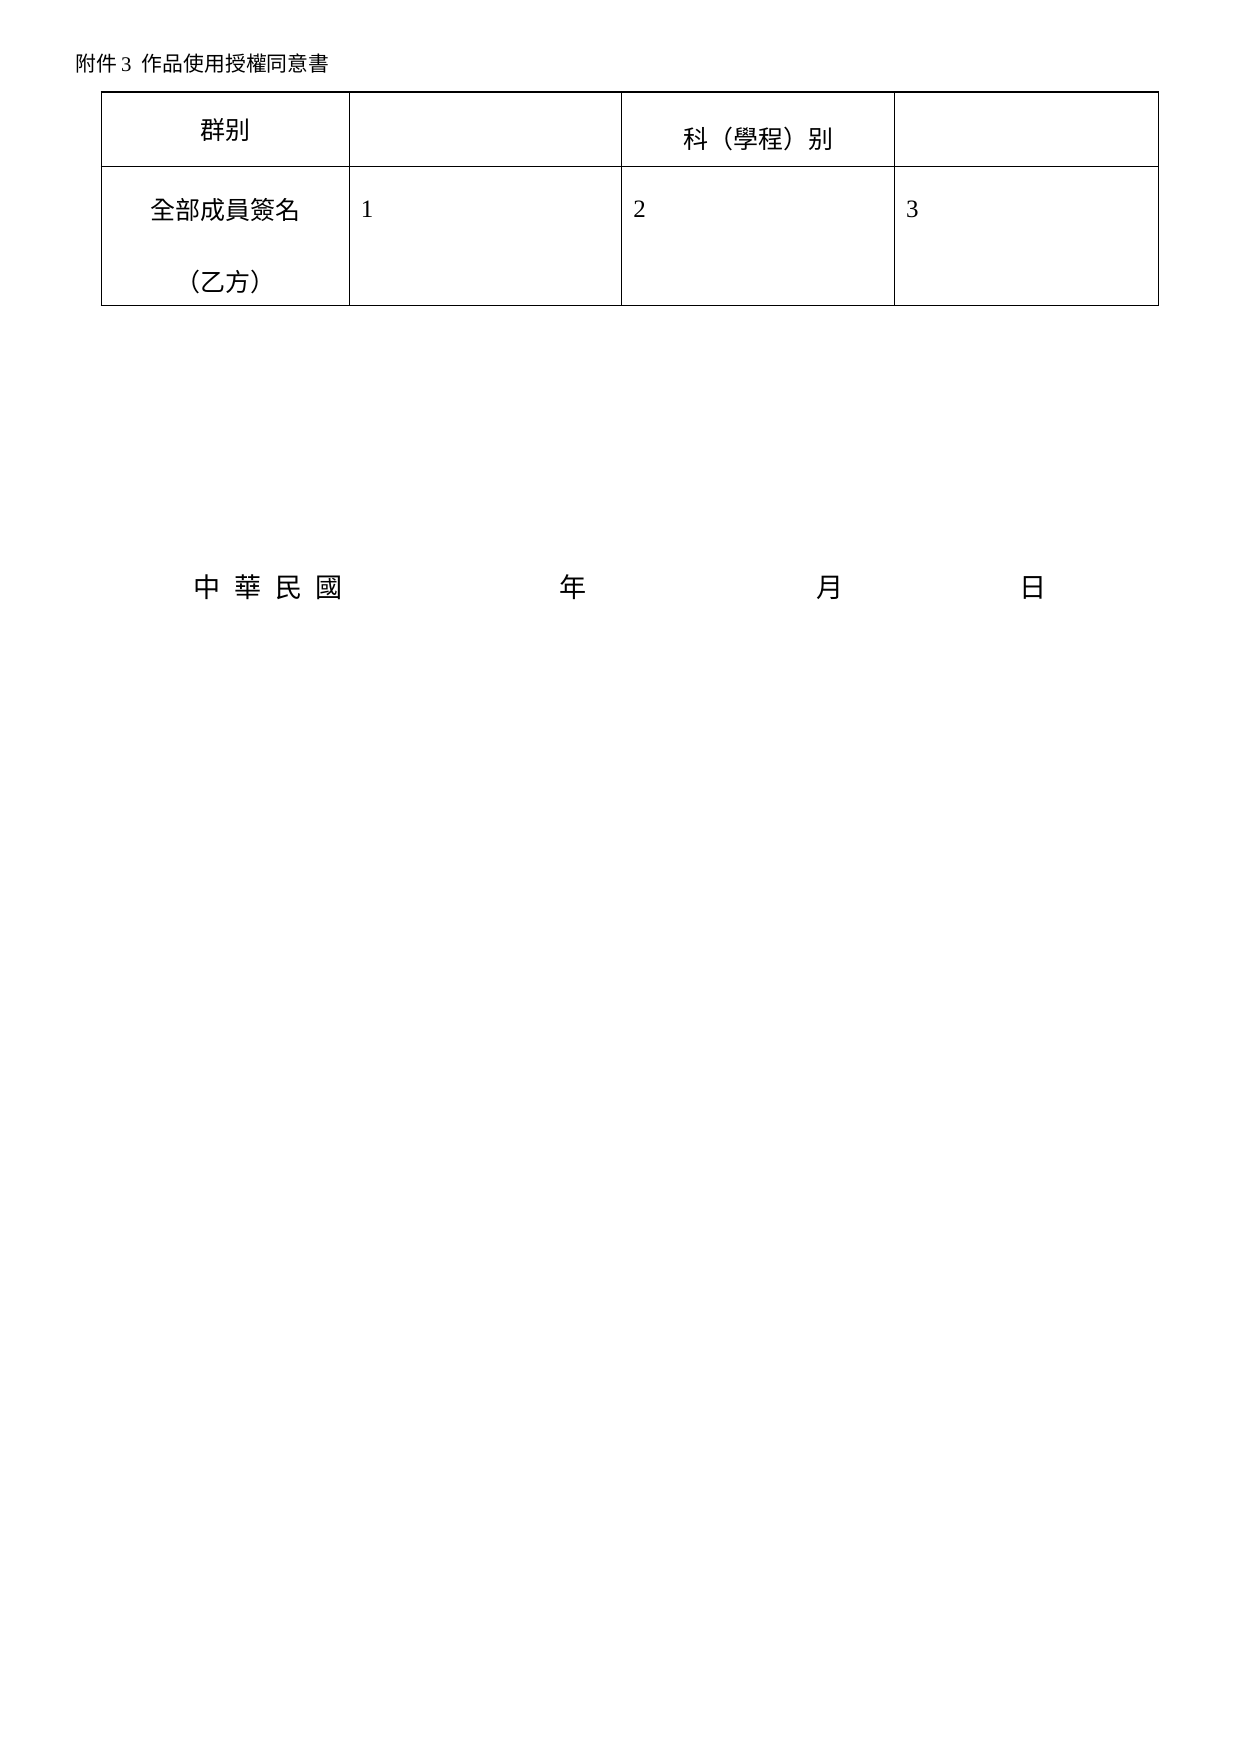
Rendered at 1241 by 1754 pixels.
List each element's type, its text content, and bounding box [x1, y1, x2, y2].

table_cell 1 [350, 167, 621, 305]
table_cell 2 [622, 167, 894, 305]
table_cell [350, 93, 621, 166]
table_cell [895, 93, 1158, 166]
text 中 華 民 國 年 月 日 [75, 544, 1165, 606]
table_cell 3 [895, 167, 1158, 305]
table_cell 群别 [102, 93, 349, 166]
table_cell 全部成員簽名 （乙方） [102, 167, 349, 305]
table_cell 科（學程）别 [622, 93, 894, 166]
